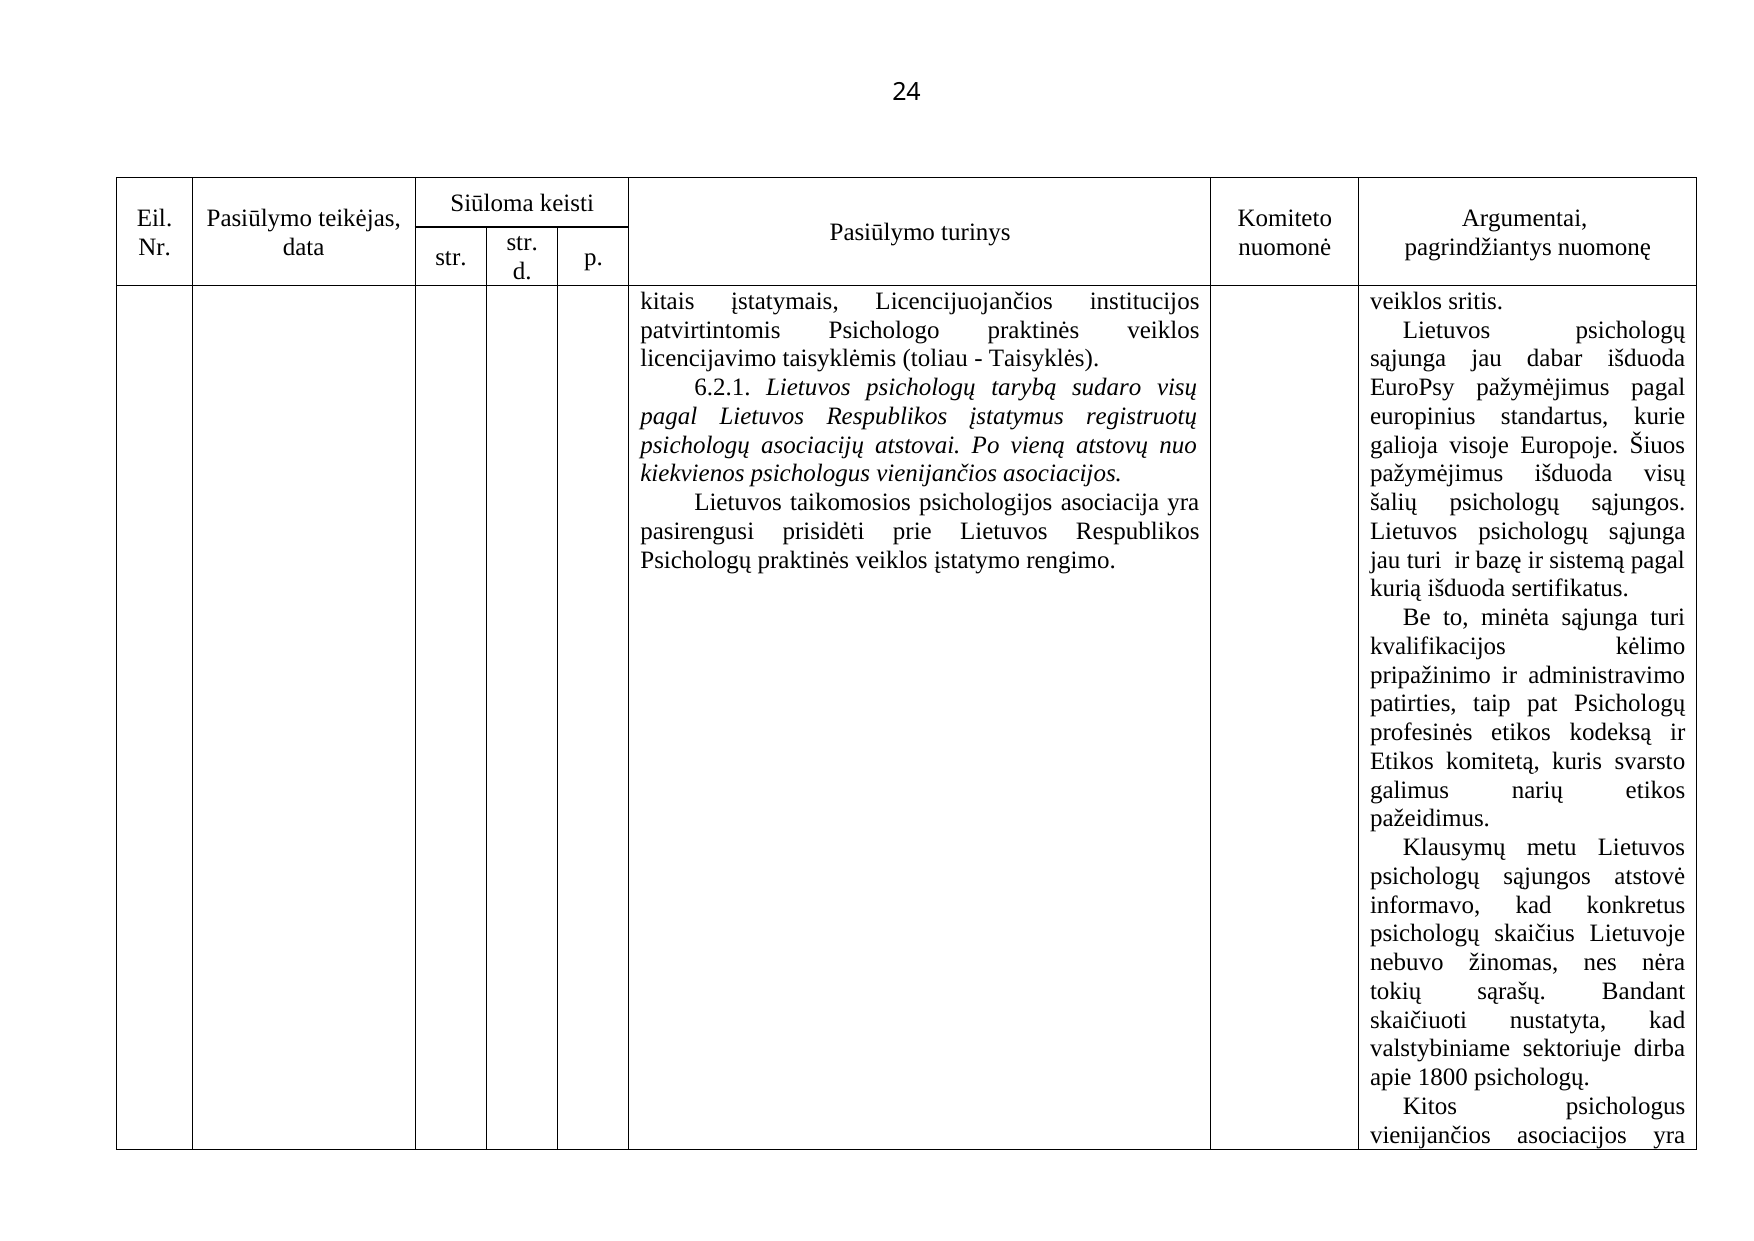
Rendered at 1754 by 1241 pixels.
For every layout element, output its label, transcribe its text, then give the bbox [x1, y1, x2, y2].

table_cell str. d. [487, 228, 557, 285]
table_header Komiteto nuomonė [1211, 178, 1358, 285]
table_cell [117, 286, 192, 1148]
table_header Pasiūlymo teikėjas, data [193, 178, 415, 285]
table_cell [558, 286, 628, 1148]
table_cell [1211, 286, 1358, 1148]
table_cell [193, 286, 415, 1148]
table_cell [487, 286, 557, 1148]
table_header Pasiūlymo turinys [629, 178, 1210, 285]
table_header Siūloma keisti [416, 178, 628, 226]
table_cell kitais įstatymais, Licencijuojančios institucijos patvirtintomis Psichologo praktinės veiklos licencijavimo taisyklėmis (toliau ‑ Taisyklės). 6.2.1. Lietuvos psichologų tarybą sudaro visų pagal Lietuvos Respublikos įstatymus registruotų psichologų asociacijų atstovai. Po vieną atstovų nuo kiekvienos psichologus vienijančios asociacijos. Lietuvos taikomosios psichologijos asociacija yra pasirengusi prisidėti prie Lietuvos Respublikos Psichologų praktinės veiklos įstatymo rengimo. [629, 286, 1210, 1148]
table_cell p. [558, 228, 628, 285]
table_cell str. [416, 228, 486, 285]
table_header Eil. Nr. [117, 178, 192, 285]
table_cell [416, 286, 486, 1148]
table_cell veiklos sritis. Lietuvos psichologų sąjunga jau dabar išduoda EuroPsy pažymėjimus pagal europinius standartus, kurie galioja visoje Europoje. Šiuos pažymėjimus išduoda visų šalių psichologų sąjungos. Lietuvos psichologų sąjunga jau turi ir bazę ir sistemą pagal kurią išduoda sertifikatus. Be to, minėta sąjunga turi kvalifikacijos kėlimo pripažinimo ir administravimo patirties, taip pat Psichologų profesinės etikos kodeksą ir Etikos komitetą, kuris svarsto galimus narių etikos pažeidimus. Klausymų metu Lietuvos psichologų sąjungos atstovė informavo, kad konkretus psichologų skaičius Lietuvoje nebuvo žinomas, nes nėra tokių sąrašų. Bandant skaičiuoti nustatyta, kad valstybiniame sektoriuje dirba apie 1800 psichologų. Kitos psichologus vienijančios asociacijos yra [1359, 286, 1696, 1148]
table_header Argumentai, pagrindžiantys nuomonę [1359, 178, 1696, 285]
